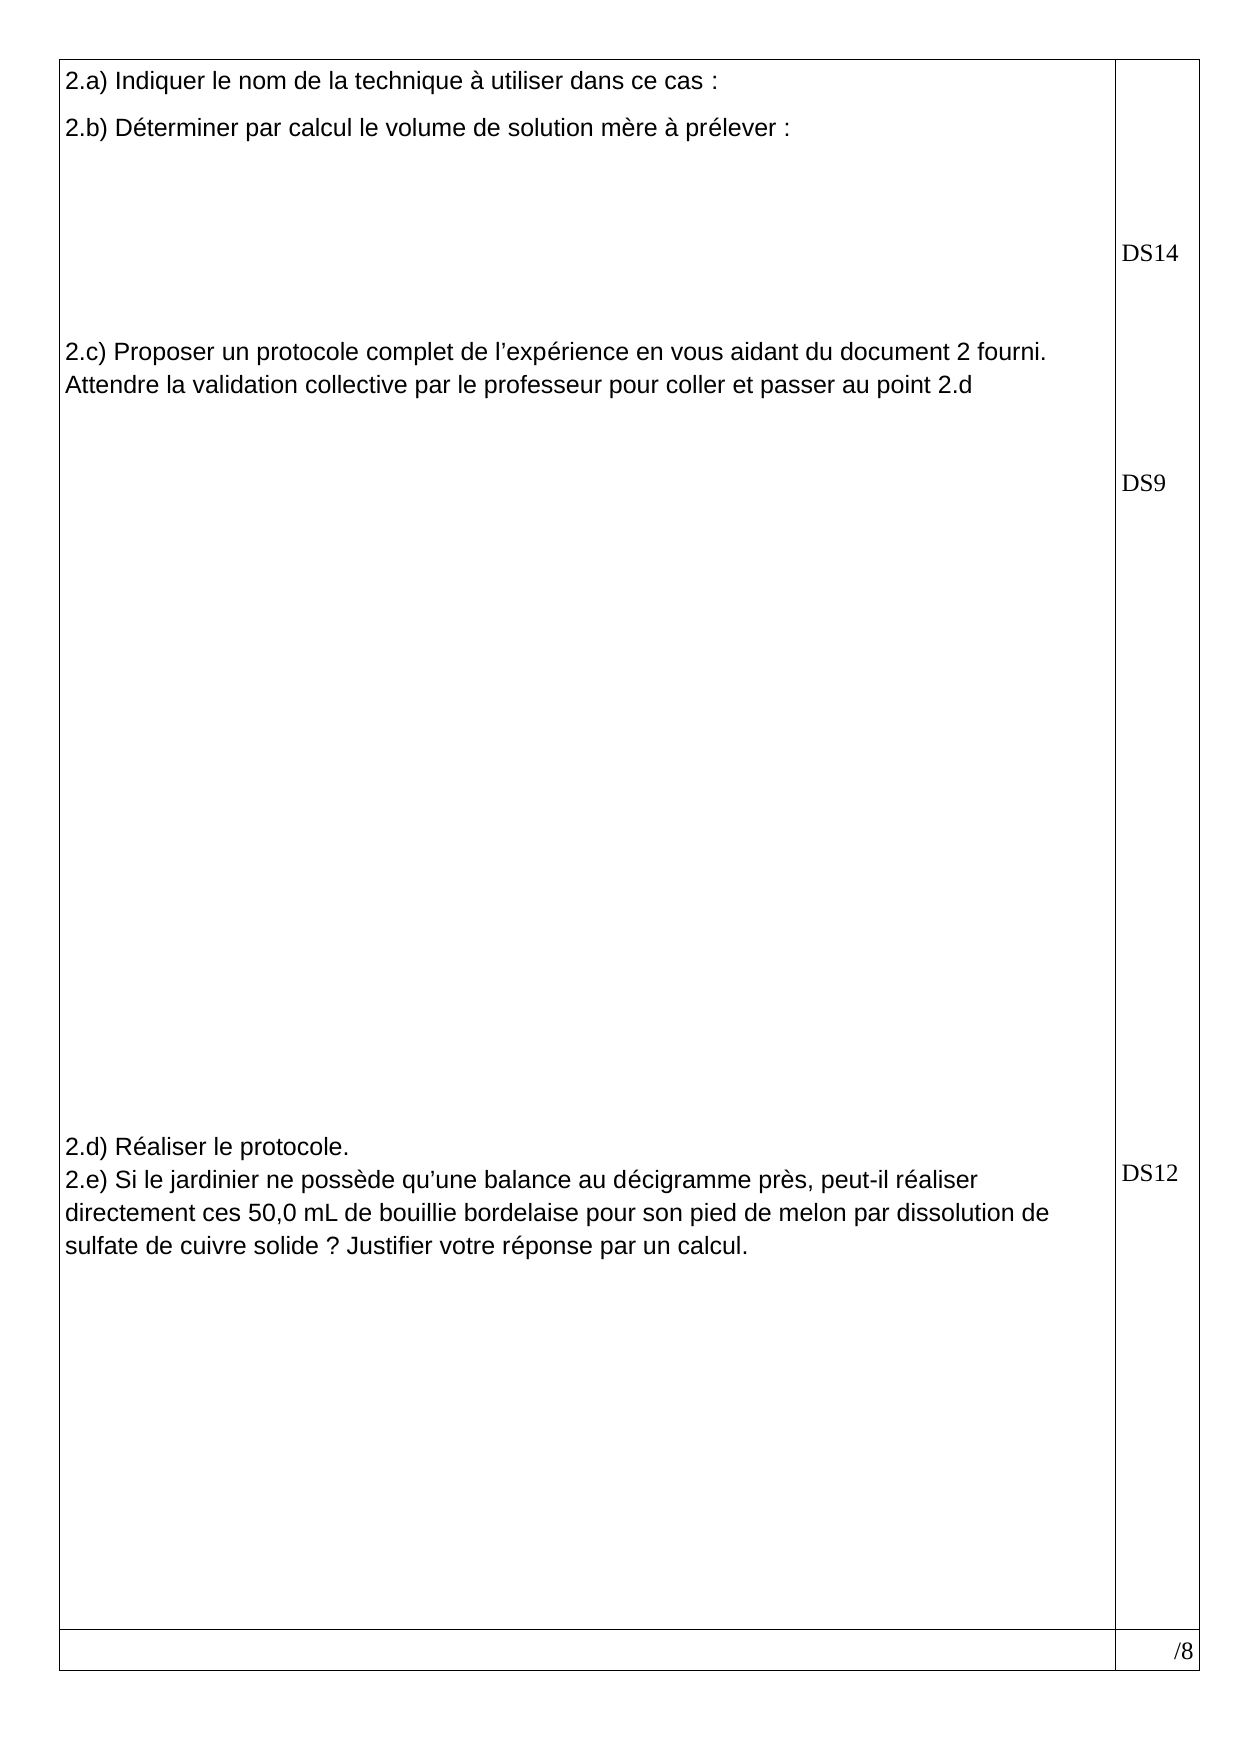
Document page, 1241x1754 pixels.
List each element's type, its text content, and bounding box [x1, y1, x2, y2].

table_cell /8 [1116, 1630, 1199, 1670]
table_cell DS14 DS9 DS12 [1116, 60, 1199, 1629]
table_cell 2.a) Indiquer le nom de la technique à utiliser dans ce cas : 2.b) Déterminer par calcul le volume de solution mère à prélever : 2.c) Proposer un protocole complet de l’expérience en vous aidant du document 2 fourni. Attendre la validation collective par le professeur pour coller et passer au point 2.d 2.d) Réaliser le protocole. 2.e) Si le jardinier ne possède qu’une balance au décigramme près, peut-il réaliser directement ces 50,0 mL de bouillie bordelaise pour son pied de melon par dissolution de sulfate de cuivre solide ? Justifier votre réponse par un calcul. [60, 60, 1115, 1629]
table_cell [60, 1630, 1115, 1670]
